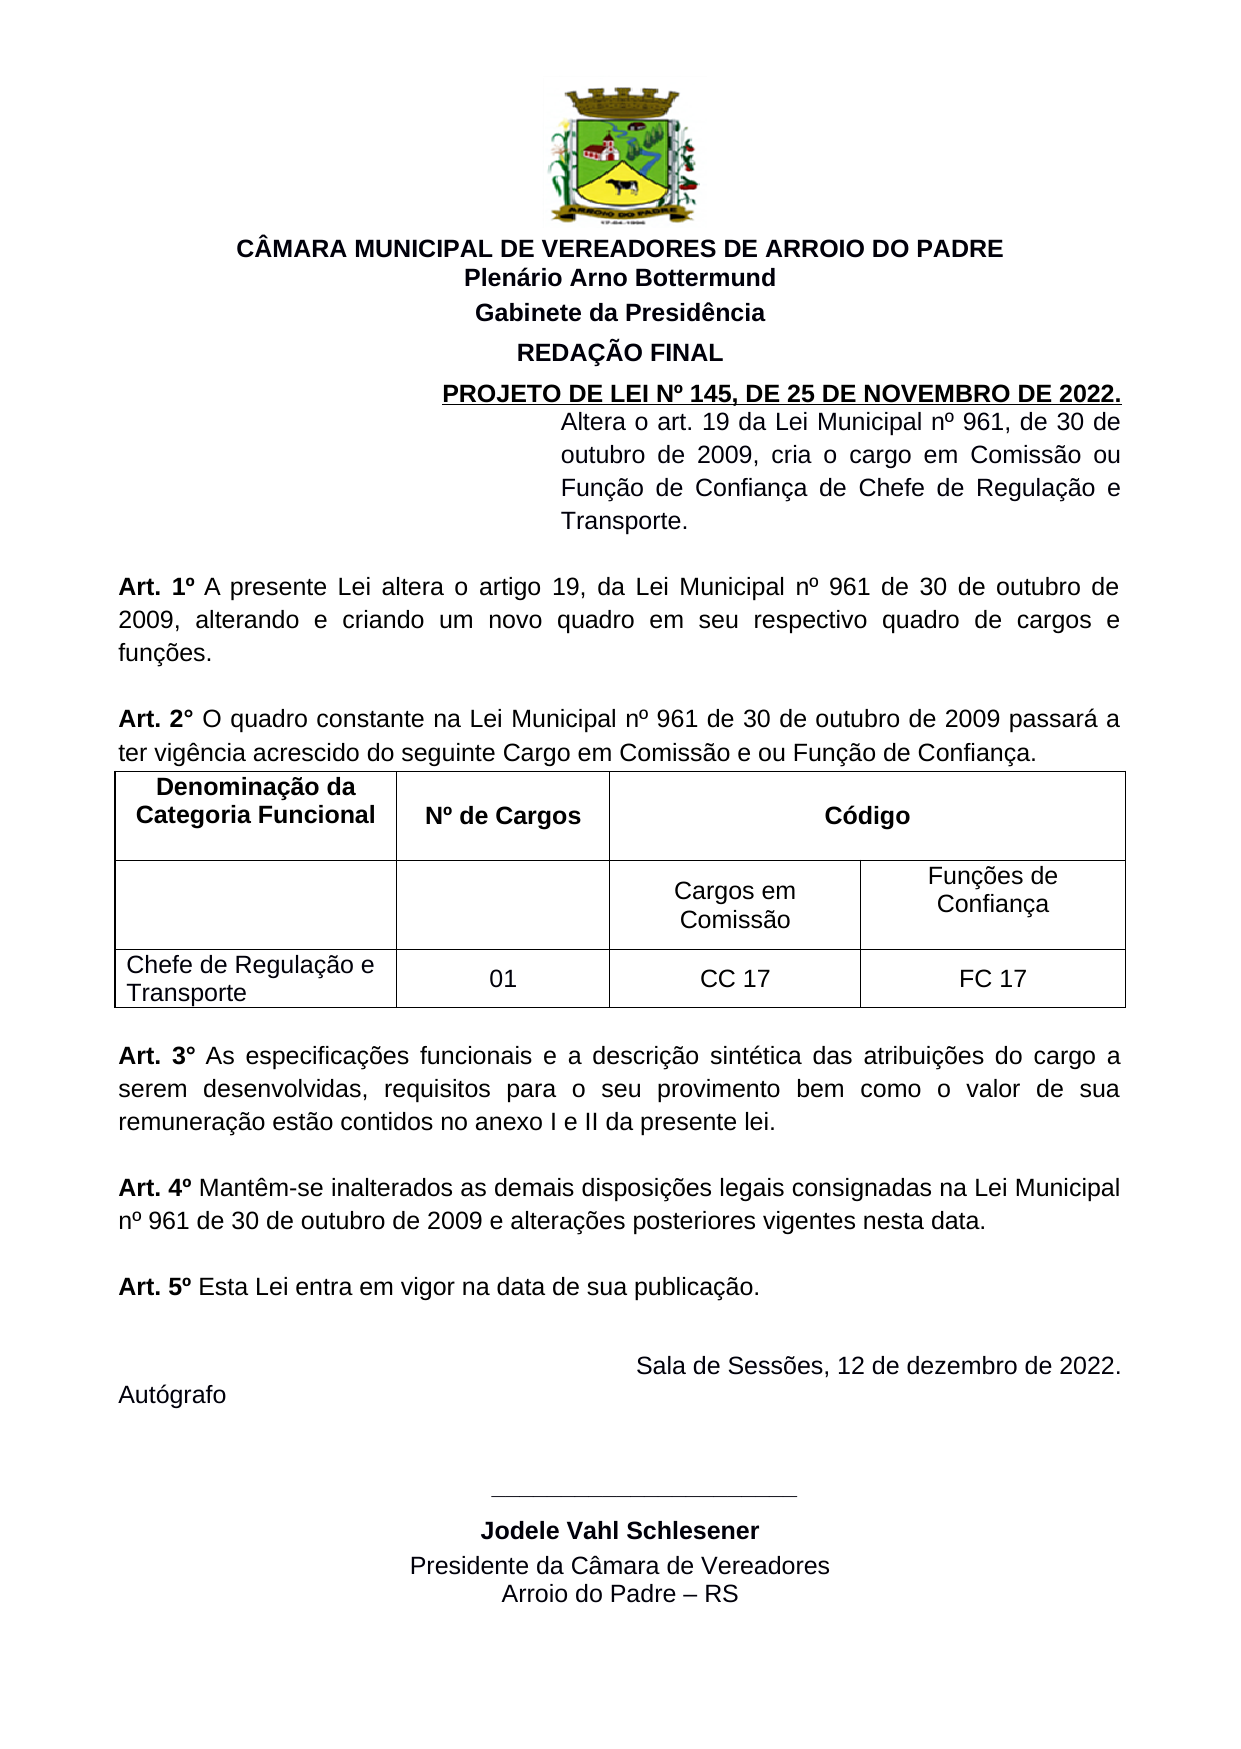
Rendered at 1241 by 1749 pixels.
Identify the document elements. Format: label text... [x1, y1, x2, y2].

text Art. 2° O quadro constante na Lei Municipal nº 961 de 30 de outubro de 2009 passará a ter vigência acrescido do seguinte Cargo em Comissão e ou Função de Confiança. [118, 704, 1122, 766]
table_cell [116, 861, 396, 949]
text ______________________ [118, 1471, 1122, 1499]
table_cell Chefe de Regulação e Transporte [116, 950, 396, 1007]
table_header Denominação da Categoria Funcional [116, 772, 396, 859]
text Presidente da Câmara de Vereadores [118, 1551, 1122, 1579]
table_cell Funções de Confiança [861, 861, 1125, 949]
text Art. 3° As especificações funcionais e a descrição sintética das atribuições do cargo a serem desenvolvidas, requisitos para o seu provimento bem como o valor de sua remuneração estão contidos no anexo I e II da presente lei. [118, 1041, 1122, 1136]
text PROJETO DE LEI Nº 145, DE 25 DE NOVEMBRO DE 2022. [118, 378, 1122, 407]
text Art. 4º Mantêm-se inalterados as demais disposições legais consignadas na Lei Municipal nº 961 de 30 de outubro de 2009 e alterações posteriores vigentes nesta data. [118, 1173, 1122, 1235]
text Arroio do Padre – RS [118, 1579, 1122, 1608]
text Autógrafo [118, 1379, 1122, 1408]
table_header Código [610, 772, 1125, 859]
text Art. 1º A presente Lei altera o artigo 19, da Lei Municipal nº 961 de 30 de outubro de 2009, alterando e criando um novo quadro em seu respectivo quadro de cargos e funções. [118, 572, 1122, 667]
table_cell CC 17 [610, 950, 860, 1007]
text Sala de Sessões, 12 de dezembro de 2022. [118, 1351, 1122, 1379]
text Jodele Vahl Schlesener [118, 1516, 1122, 1545]
table_cell [397, 861, 609, 949]
table_cell 01 [397, 950, 609, 1007]
table_cell Cargos em Comissão [610, 861, 860, 949]
text Altera o art. 19 da Lei Municipal nº 961, de 30 de outubro de 2009, cria o cargo em Comissão ou Função de Confiança de Chefe de Regulação e Transporte. [561, 407, 1122, 535]
text Câmara Municipal de Vereadores de Arroio do Padre [118, 234, 1122, 263]
picture [541, 75, 708, 228]
text REDAÇÃO FINAL [118, 338, 1122, 367]
text Gabinete da Presidência [118, 298, 1122, 326]
table_header Nº de Cargos [397, 772, 609, 859]
table_cell FC 17 [861, 950, 1125, 1007]
text Art. 5º Esta Lei entra em vigor na data de sua publicação. [118, 1272, 1122, 1301]
text Plenário Arno Bottermund [118, 263, 1122, 292]
